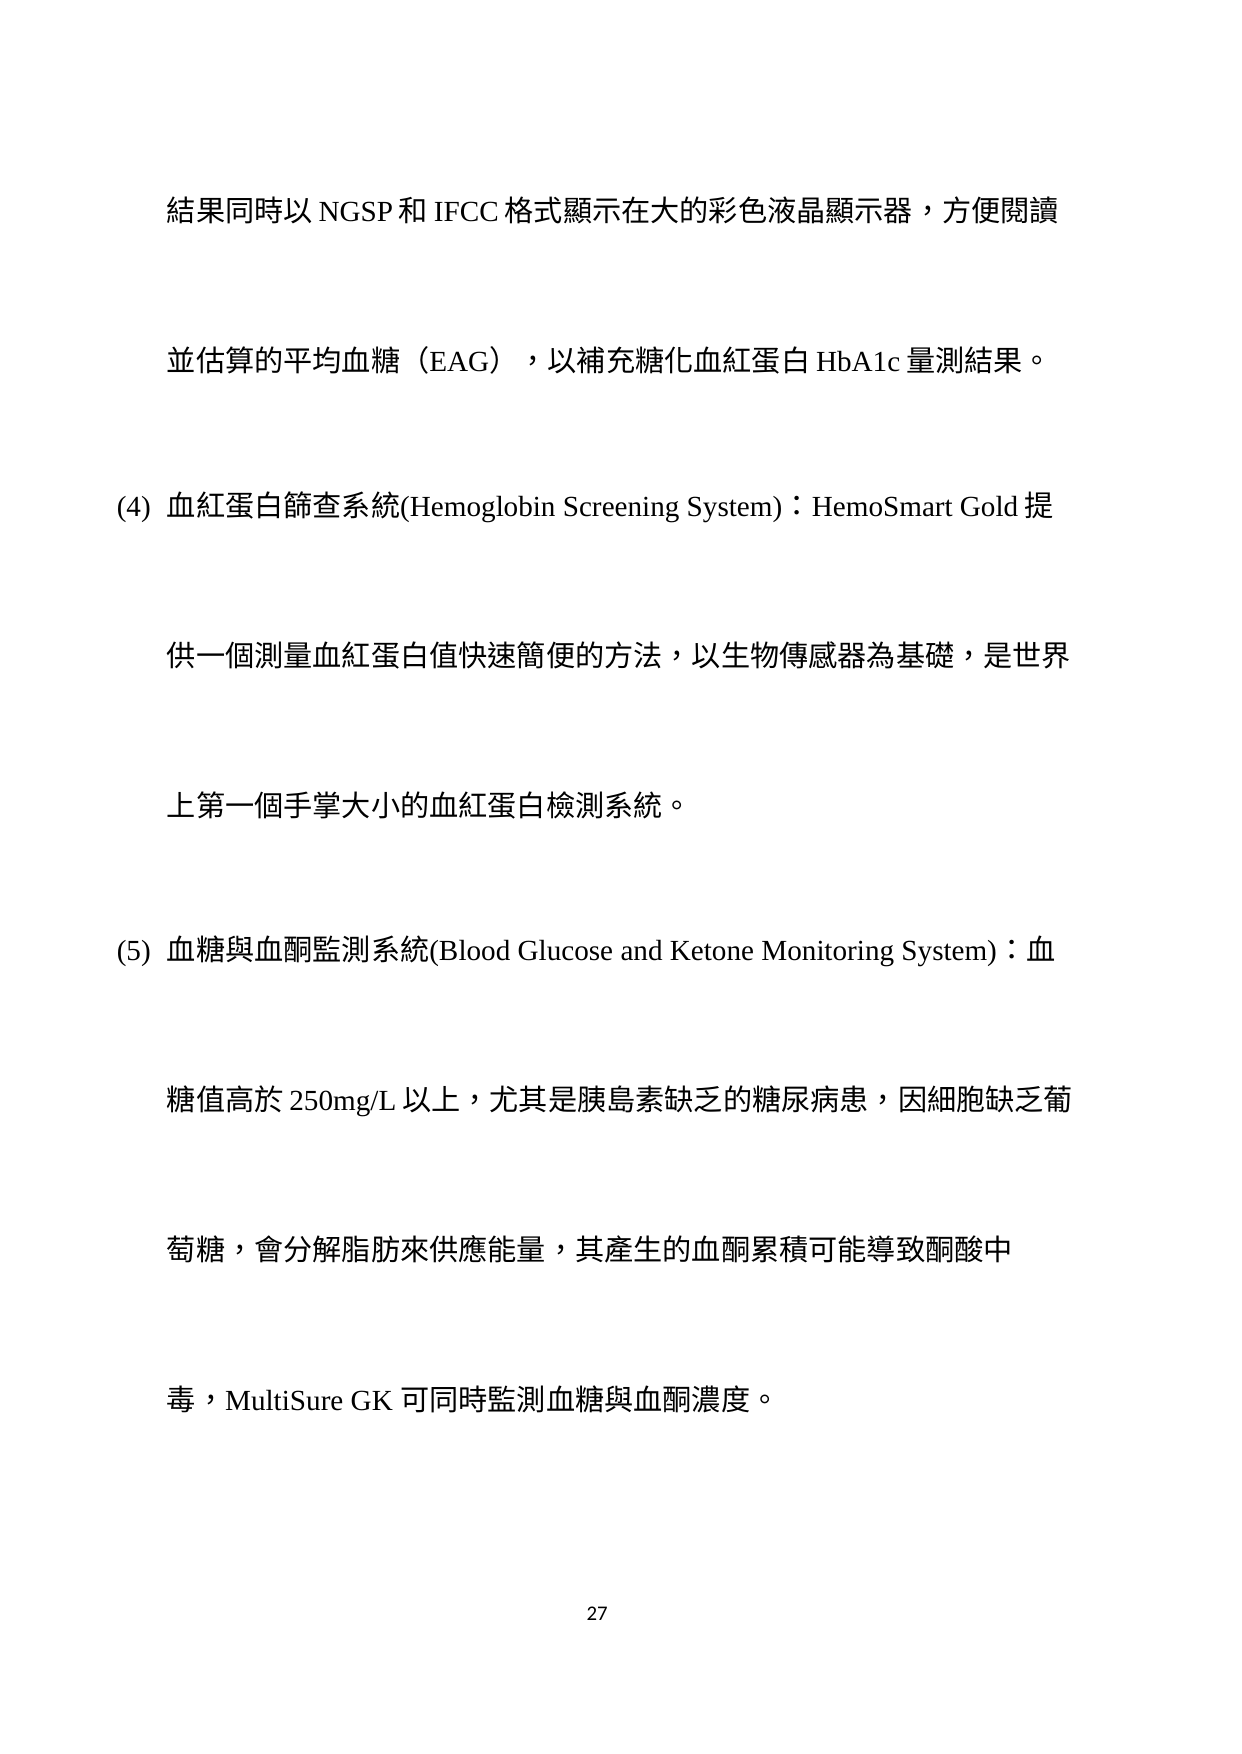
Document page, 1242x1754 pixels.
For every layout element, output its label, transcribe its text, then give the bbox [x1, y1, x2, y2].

list 血紅蛋白篩查系統(Hemoglobin Screening System)：HemoSmart Gold提供一個測量血紅蛋白值快速簡便的方法，以生物傳感器為基礎，是世界上第一個手掌大小的血紅蛋白檢測系統。 [117, 467, 1077, 842]
list 血糖與血酮監測系統(Blood Glucose and Ketone Monitoring System)：血糖值高於250mg/L以上，尤其是胰島素缺乏的糖尿病患，因細胞缺乏葡萄糖，會分解脂肪來供應能量，其產生的血酮累積可能導致酮酸中毒，MultiSure GK 可同時監測血糖與血酮濃度。 [117, 911, 1077, 1436]
list 結果同時以NGSP和IFCC格式顯示在大的彩色液晶顯示器，方便閱讀並估算的平均血糖（EAG），以補充糖化血紅蛋白HbA1c量測結果。 [117, 171, 1077, 396]
